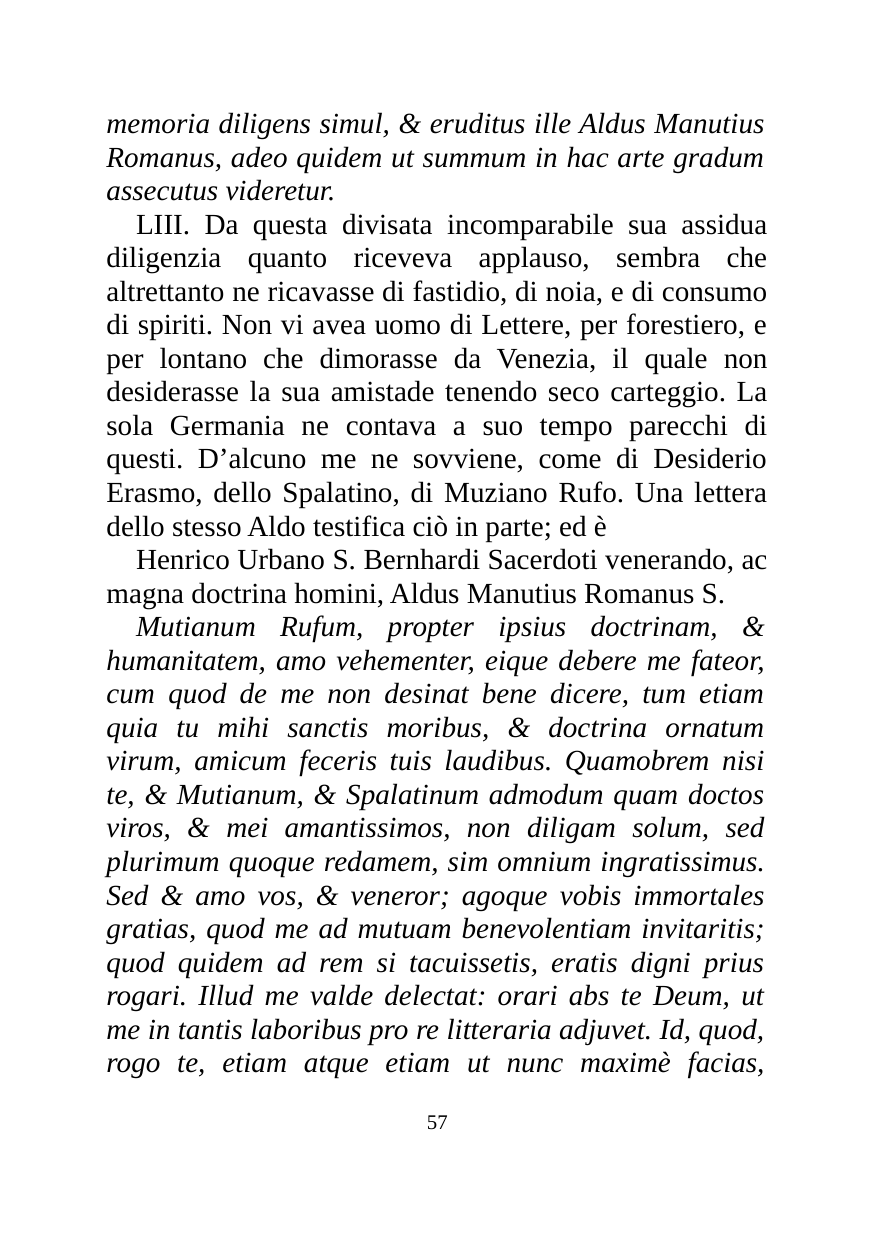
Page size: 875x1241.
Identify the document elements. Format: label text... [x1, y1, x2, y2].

text Henrico Urbano S. Bernhardi Sacerdoti venerando, ac magna doctrina homini, Aldus Manutius Romanus S. [106, 542, 768, 609]
text Mutianum Rufum, propter ipsius doctrinam, & humanitatem, amo vehementer, eique debere me fateor, cum quod de me non desinat bene dicere, tum etiam quia tu mihi sanctis moribus, & doctrina ornatum virum, amicum feceris tuis laudibus. Quamobrem nisi te, & Mutianum, & Spalatinum admodum quam doctos viros, & mei amantissimos, non diligam solum, sed plurimum quoque redamem, sim omnium ingratissimus. Sed & amo vos, & veneror; agoque vobis immortales gratias, quod me ad mutuam benevolentiam invitaritis; quod quidem ad rem si tacuissetis, eratis digni prius rogari. Illud me valde delectat: orari abs te Deum, ut me in tantis laboribus pro re litteraria adjuvet. Id, quod, rogo te, etiam atque etiam ut nunc maximè facias, [106, 609, 768, 1079]
text LIII. Da questa divisata incomparabile sua assidua diligenzia quanto riceveva applauso, sembra che altrettanto ne ricavasse di fastidio, di noia, e di consumo di spiriti. Non vi avea uomo di Lettere, per forestiero, e per lontano che dimorasse da Venezia, il quale non desiderasse la sua amistade tenendo seco carteggio. La sola Germania ne contava a suo tempo parecchi di questi. D’alcuno me ne sovviene, come di Desiderio Erasmo, dello Spalatino, di Muziano Rufo. Una lettera dello stesso Aldo testifica ciò in parte; ed è [106, 207, 768, 542]
text memoria diligens simul, & eruditus ille Aldus Manutius Romanus, adeo quidem ut summum in hac arte gradum assecutus videretur. [106, 106, 768, 207]
